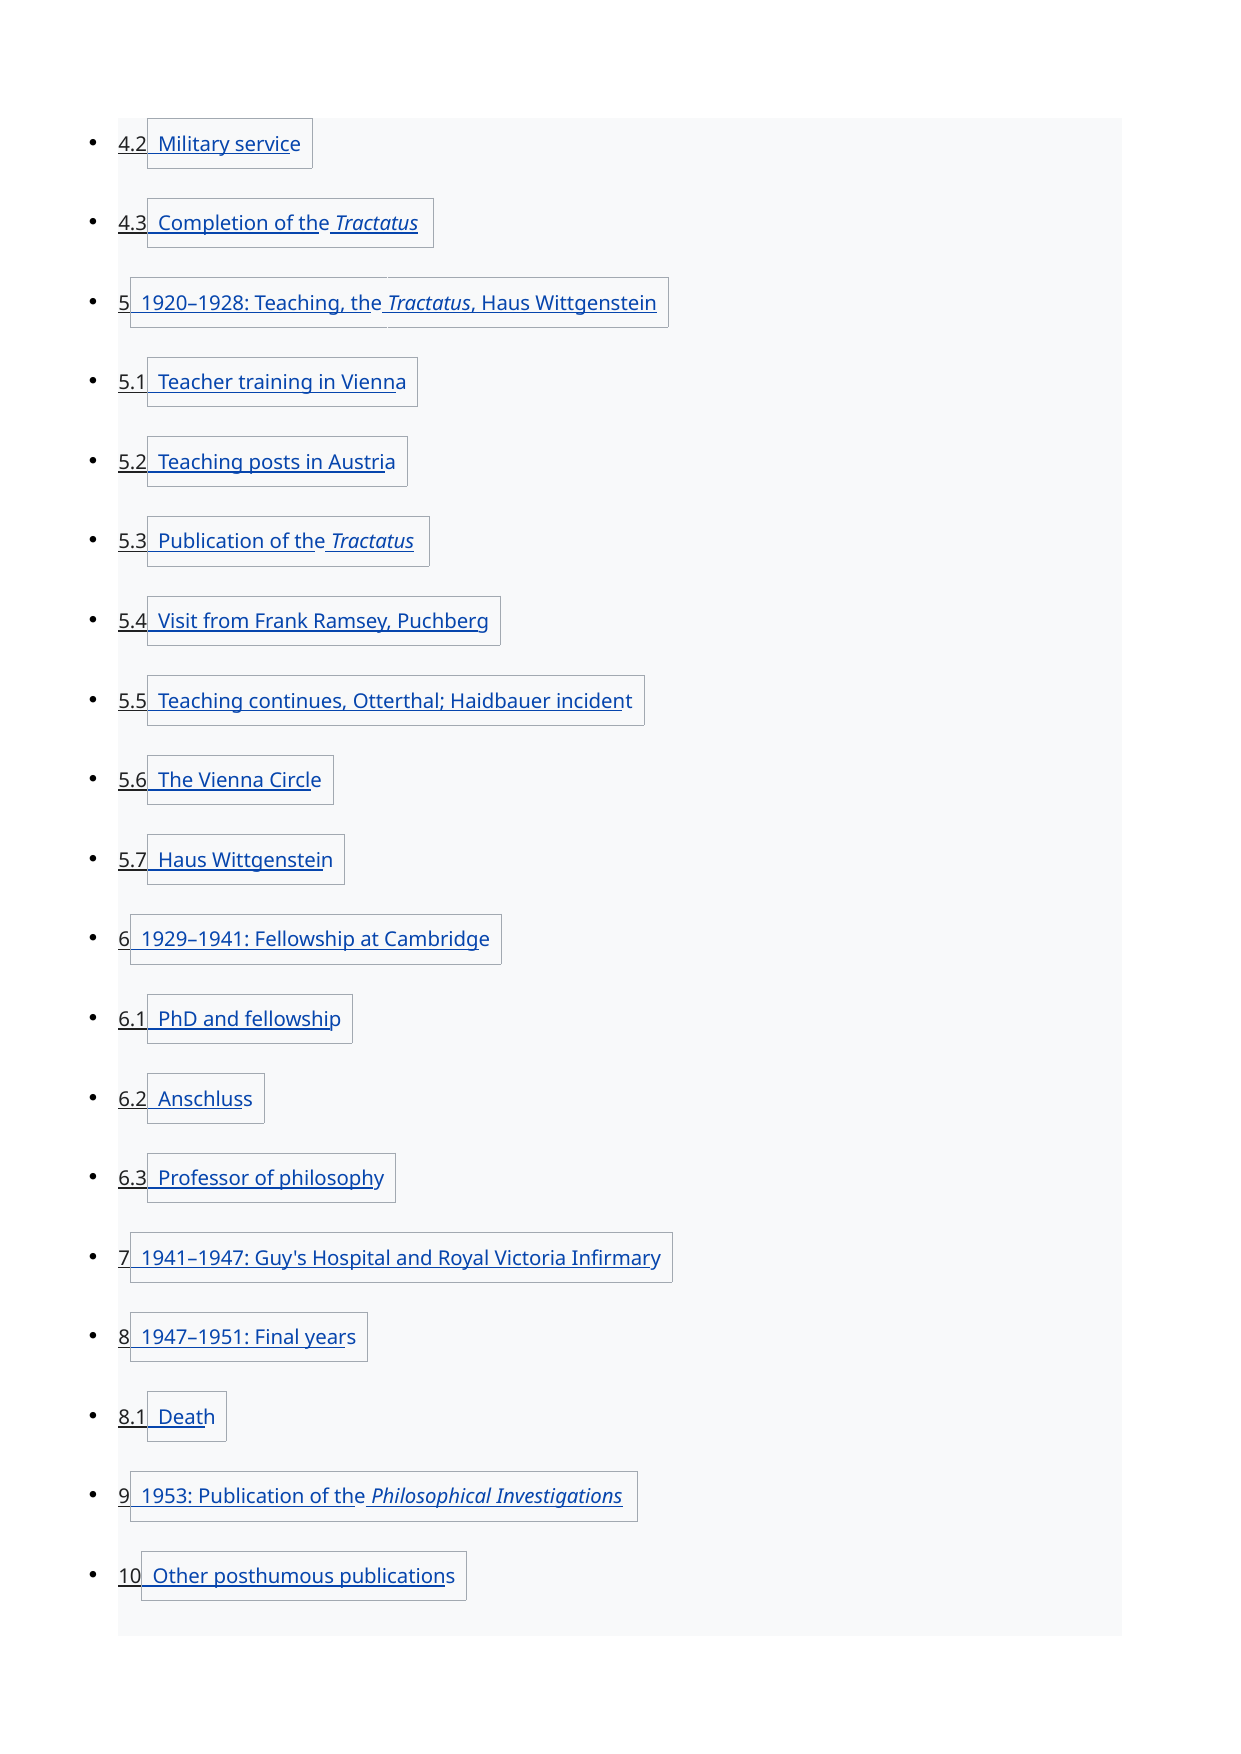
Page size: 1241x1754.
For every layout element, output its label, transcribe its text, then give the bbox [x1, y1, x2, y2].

list [467, 1551, 1122, 1600]
list 6.3 [118, 1153, 147, 1187]
list 5.3 [118, 516, 147, 551]
list 5 [118, 277, 130, 312]
list Teaching continues, Otterthal; Haidbauer incident [148, 676, 644, 725]
list 10 [118, 1551, 141, 1585]
list 5.2 [118, 436, 147, 471]
list 4.3 [118, 198, 147, 232]
list [673, 1232, 1122, 1282]
list Visit from Frank Ramsey, Puchberg [148, 597, 500, 645]
list 6.1PhD and fellowship [353, 993, 1122, 1043]
list Teaching posts in Austria [148, 437, 407, 486]
list [638, 1471, 1122, 1521]
list [227, 1391, 1122, 1441]
list [669, 277, 1122, 327]
list 5.7 [118, 834, 147, 869]
list [334, 755, 1122, 804]
list Other posthumous publications [142, 1552, 466, 1600]
list [118, 154, 147, 168]
list 1941–1947: Guy's Hospital and Royal Victoria Infirmary [131, 1233, 672, 1282]
list 1929–1941: Fellowship at Cambridge [131, 915, 501, 964]
list 9 [118, 1471, 130, 1506]
list 6.1PhD and fellowship [118, 993, 352, 1028]
list [368, 1312, 1122, 1362]
list 6.2 [118, 1073, 147, 1108]
list [396, 1153, 1122, 1202]
list 5.1 [118, 357, 147, 392]
list Anschluss [148, 1074, 264, 1123]
list [345, 834, 1122, 884]
list [502, 914, 1122, 964]
list 5.5 [118, 675, 147, 710]
list [313, 118, 1122, 168]
list [118, 1428, 147, 1441]
list [645, 675, 1122, 725]
list 1947–1951: Final years [131, 1313, 367, 1361]
list [501, 596, 1122, 645]
list Teacher training in Vienna [148, 358, 417, 406]
list Haus Wittgenstein [148, 835, 344, 884]
list Military service [148, 119, 312, 168]
list 8.1 [118, 1391, 147, 1426]
list [265, 1073, 1122, 1123]
list [408, 436, 1122, 486]
list 1920–1928: Teaching, the Tractatus, Haus Wittgenstein [131, 278, 668, 327]
list Professor of philosophy [148, 1154, 395, 1202]
list Completion of the Tractatus [148, 199, 433, 247]
list 4.2 [118, 118, 147, 153]
list 5.6 [118, 755, 147, 789]
list Publication of the Tractatus [148, 517, 429, 566]
list 6.1PhD and fellowship [148, 995, 352, 1043]
list [118, 1109, 147, 1123]
list 7 [118, 1232, 130, 1267]
list [434, 198, 1122, 247]
list [418, 357, 1122, 407]
list Death [148, 1392, 226, 1441]
list 5.4 [118, 596, 147, 630]
list The Vienna Circle [148, 756, 333, 804]
list 6 [118, 914, 130, 949]
list [430, 516, 1122, 566]
list 1953: Publication of the Philosophical Investigations [131, 1472, 637, 1521]
list 8 [118, 1312, 130, 1347]
